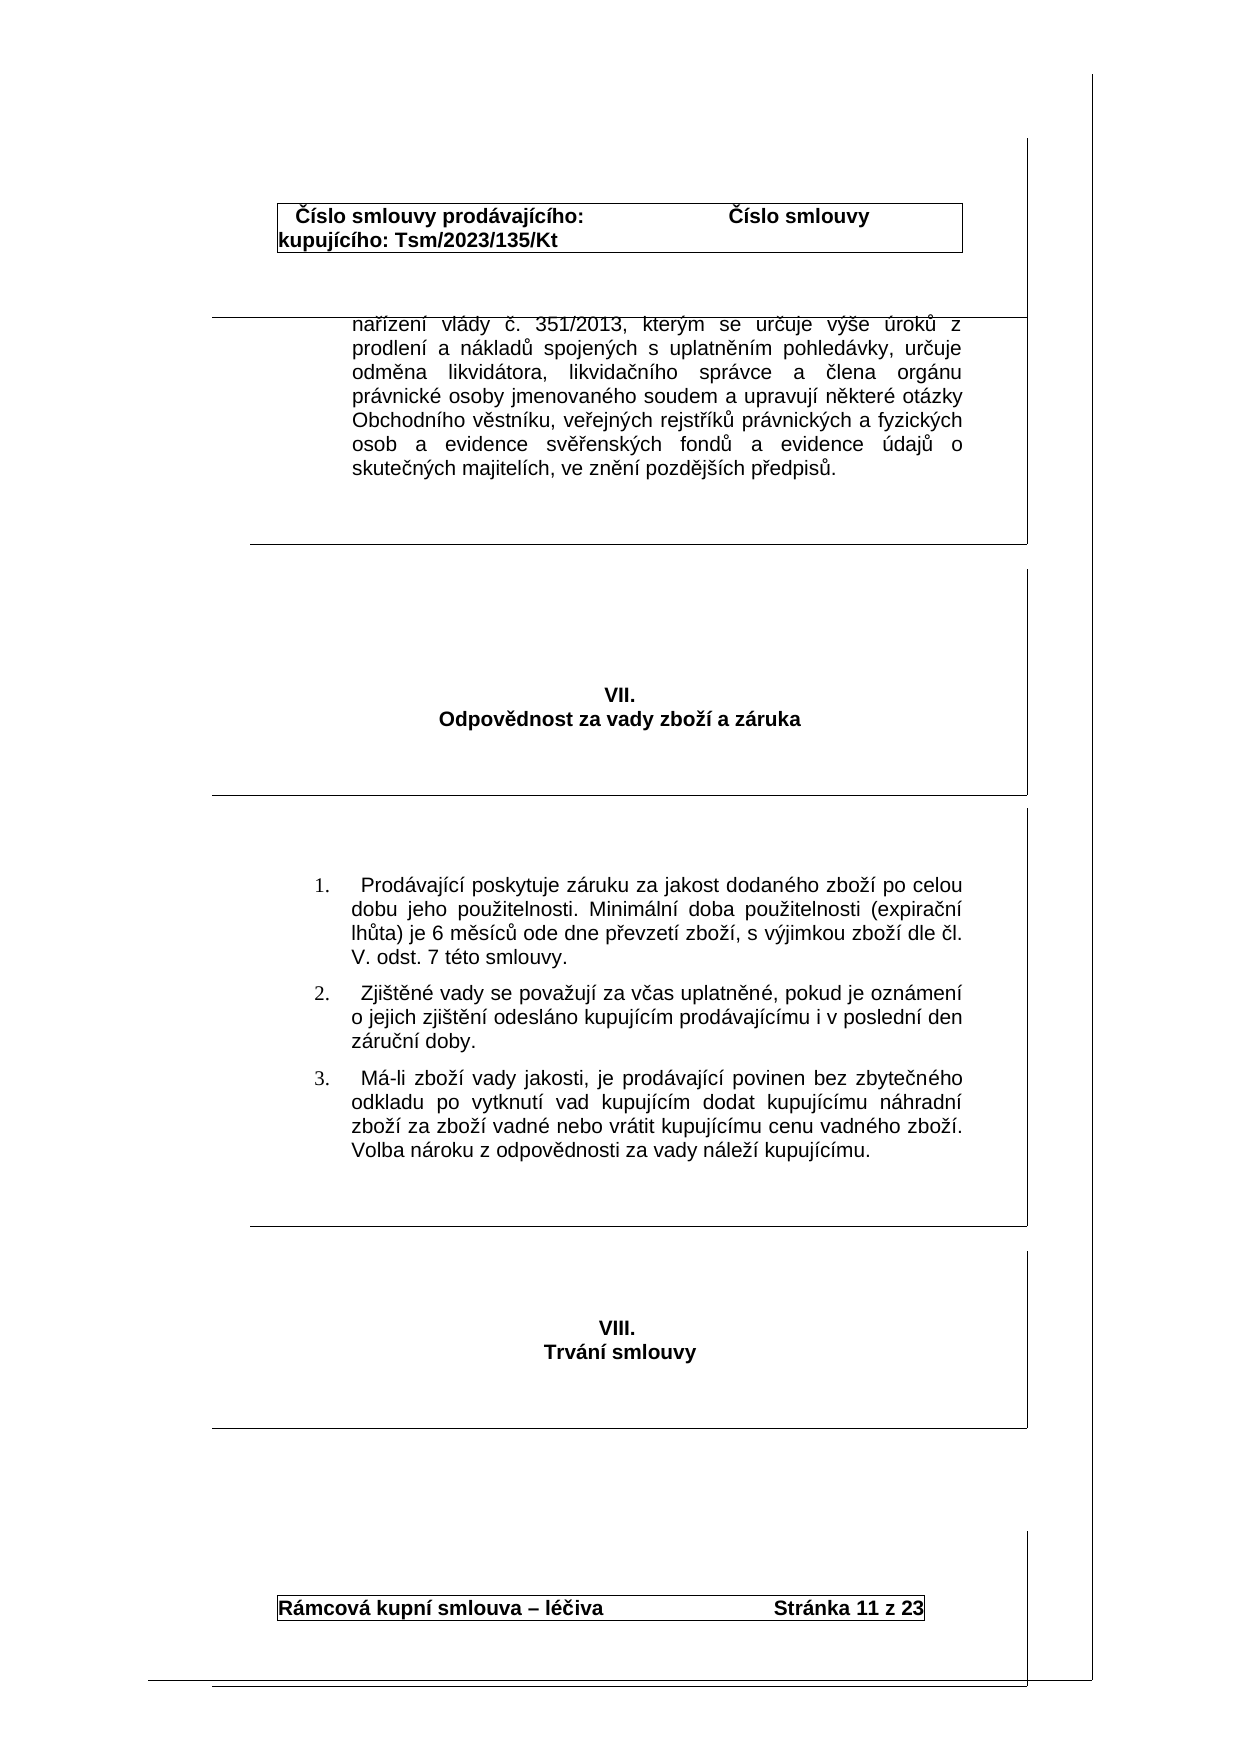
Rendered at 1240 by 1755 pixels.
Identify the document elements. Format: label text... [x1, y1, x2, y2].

text VIII. [212, 1251, 1027, 1340]
list Zjištěné vady se považují za včas uplatněné, pokud je oznámení o jejich zjištění odesláno kupujícím prodávajícímu i v poslední den záruční doby. [249, 916, 1027, 1001]
text Trvání smlouvy [212, 1340, 1027, 1428]
subtitle Odpovědnost za vady zboží a záruka [212, 707, 1027, 795]
list Prodávající poskytuje záruku za jakost dodaného zboží po celou dobu jeho použitelnosti. Minimální doba použitelnosti (expirační lhůta) je 6 měsíců ode dne převzetí zboží, s výjimkou zboží dle čl. V. odst. 7 této smlouvy. [249, 808, 1027, 916]
list Nedodrží-li kupující lhůtu splatnosti celkové kupní ceny uvedenou v čl. IV. odst. 2 této smlouvy, je povinen uhradit prodávajícímu zákonný úrok z prodlení ve výši stanovené podle nařízení vlády č. 351/2013, kterým se určuje výše úroků z prodlení a nákladů spojených s uplatněním pohledávky, určuje odměna likvidátora, likvidačního správce a člena orgánu právnické osoby jmenovaného soudem a upravují některé otázky Obchodního věstníku, veřejných rejstříků právnických a fyzických osob a evidence svěřenských fondů a evidence údajů o skutečných majitelích, ve znění pozdějších předpisů. [250, 247, 1027, 544]
text VII. [212, 618, 1027, 707]
list Má-li zboží vady jakosti, je prodávající povinen bez zbytečného odkladu po vytknutí vad kupujícím dodat kupujícímu náhradní zboží za zboží vadné nebo vrátit kupujícímu cenu vadného zboží. Volba nároku z odpovědnosti za vady náleží kupujícímu. [249, 1001, 1027, 1226]
